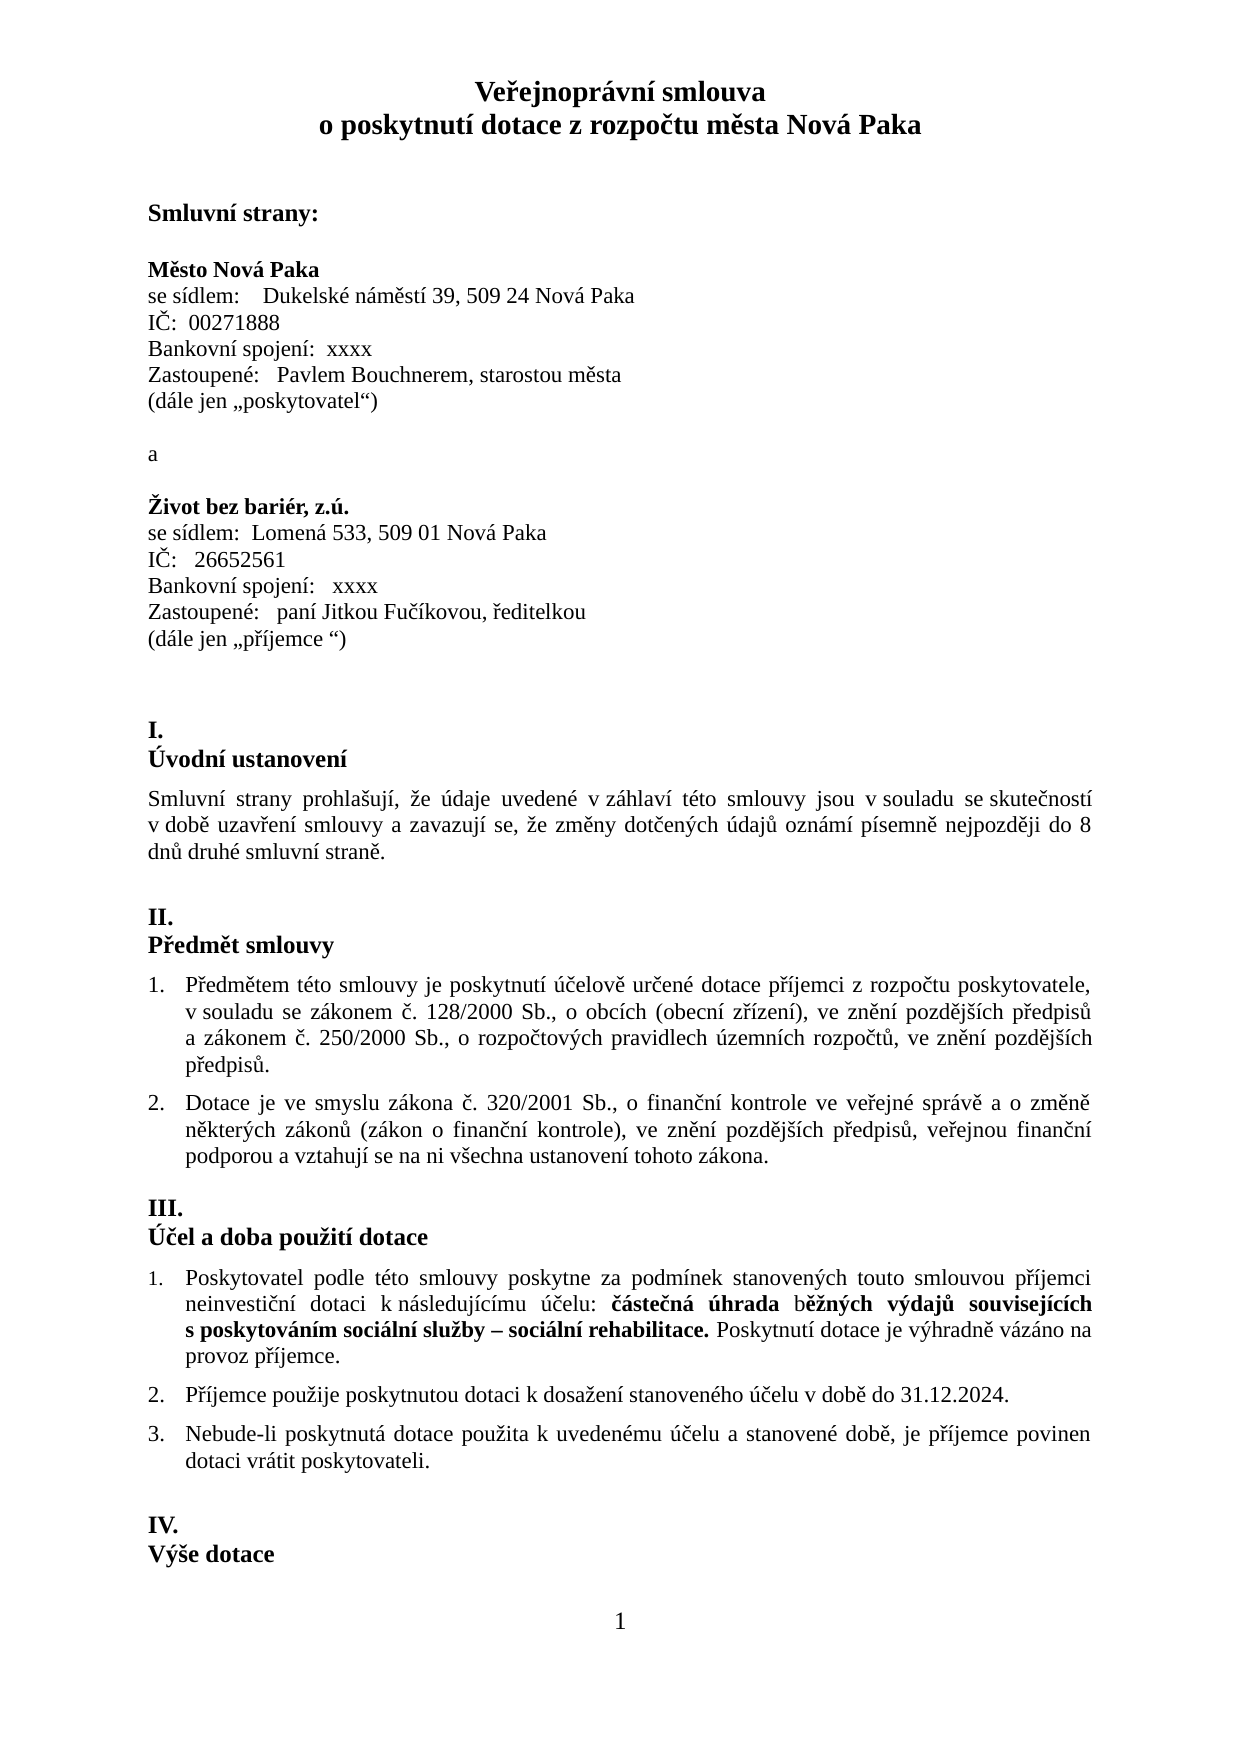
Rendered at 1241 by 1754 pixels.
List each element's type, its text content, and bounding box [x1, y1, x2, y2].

text I. [148, 715, 1093, 744]
text Město Nová Paka [148, 256, 1093, 282]
text II. [148, 902, 1093, 930]
text se sídlem: Dukelské náměstí 39, 509 24 Nová Paka [148, 282, 1093, 308]
text Účel a doba použití dotace [148, 1222, 1093, 1251]
list Příjemce použije poskytnutou dotaci k dosažení stanoveného účelu v době do 31.12.2024. [148, 1381, 1093, 1408]
text Úvodní ustanovení [148, 744, 1093, 772]
text Zastoupené: paní Jitkou Fučíkovou, ředitelkou [148, 598, 1093, 625]
text Předmět smlouvy [148, 930, 1093, 959]
text III. [148, 1193, 1093, 1222]
text Bankovní spojení: xxxx [148, 572, 1093, 598]
text Veřejnoprávní smlouva [148, 74, 1093, 107]
list Poskytovatel podle této smlouvy poskytne za podmínek stanovených touto smlouvou příjemci neinvestiční dotaci k následujícímu účelu: částečná úhrada běžných výdajů souvisejících s poskytováním sociální služby – sociální rehabilitace. Poskytnutí dotace je výhradně vázáno na provoz příjemce. [148, 1263, 1093, 1369]
text Smluvní strany prohlašují, že údaje uvedené v záhlaví této smlouvy jsou v souladu se skutečností v době uzavření smlouvy a zavazují se, že změny dotčených údajů oznámí písemně nejpozději do 8 dnů druhé smluvní straně. [148, 785, 1093, 864]
text IV. [148, 1511, 1093, 1539]
text Život bez bariér, z.ú. [148, 493, 1093, 519]
text IČ: 00271888 [148, 308, 1093, 335]
text Výše dotace [148, 1539, 1093, 1568]
text (dále jen „příjemce “) [148, 625, 1093, 651]
list Dotace je ve smyslu zákona č. 320/2001 Sb., o finanční kontrole ve veřejné správě a o změně některých zákonů (zákon o finanční kontrole), ve znění pozdějších předpisů, veřejnou finanční podporou a vztahují se na ni všechna ustanovení tohoto zákona. [148, 1089, 1093, 1168]
text o poskytnutí dotace z rozpočtu města Nová Paka [148, 107, 1093, 141]
text Zastoupené: Pavlem Bouchnerem, starostou města [148, 361, 1093, 388]
text Bankovní spojení: xxxx [148, 335, 1093, 361]
list Předmětem této smlouvy je poskytnutí účelově určené dotace příjemci z rozpočtu poskytovatele, v souladu se zákonem č. 128/2000 Sb., o obcích (obecní zřízení), ve znění pozdějších předpisů a zákonem č. 250/2000 Sb., o rozpočtových pravidlech územních rozpočtů, ve znění pozdějších předpisů. [148, 972, 1093, 1077]
text Smluvní strany: [148, 198, 1093, 227]
text (dále jen „poskytovatel“) [148, 388, 1093, 414]
text IČ: 26652561 [148, 546, 1093, 572]
list Nebude-li poskytnutá dotace použita k uvedenému účelu a stanovené době, je příjemce povinen dotaci vrátit poskytovateli. [148, 1420, 1093, 1473]
text se sídlem: Lomená 533, 509 01 Nová Paka [148, 519, 1093, 546]
text a [148, 440, 1093, 467]
